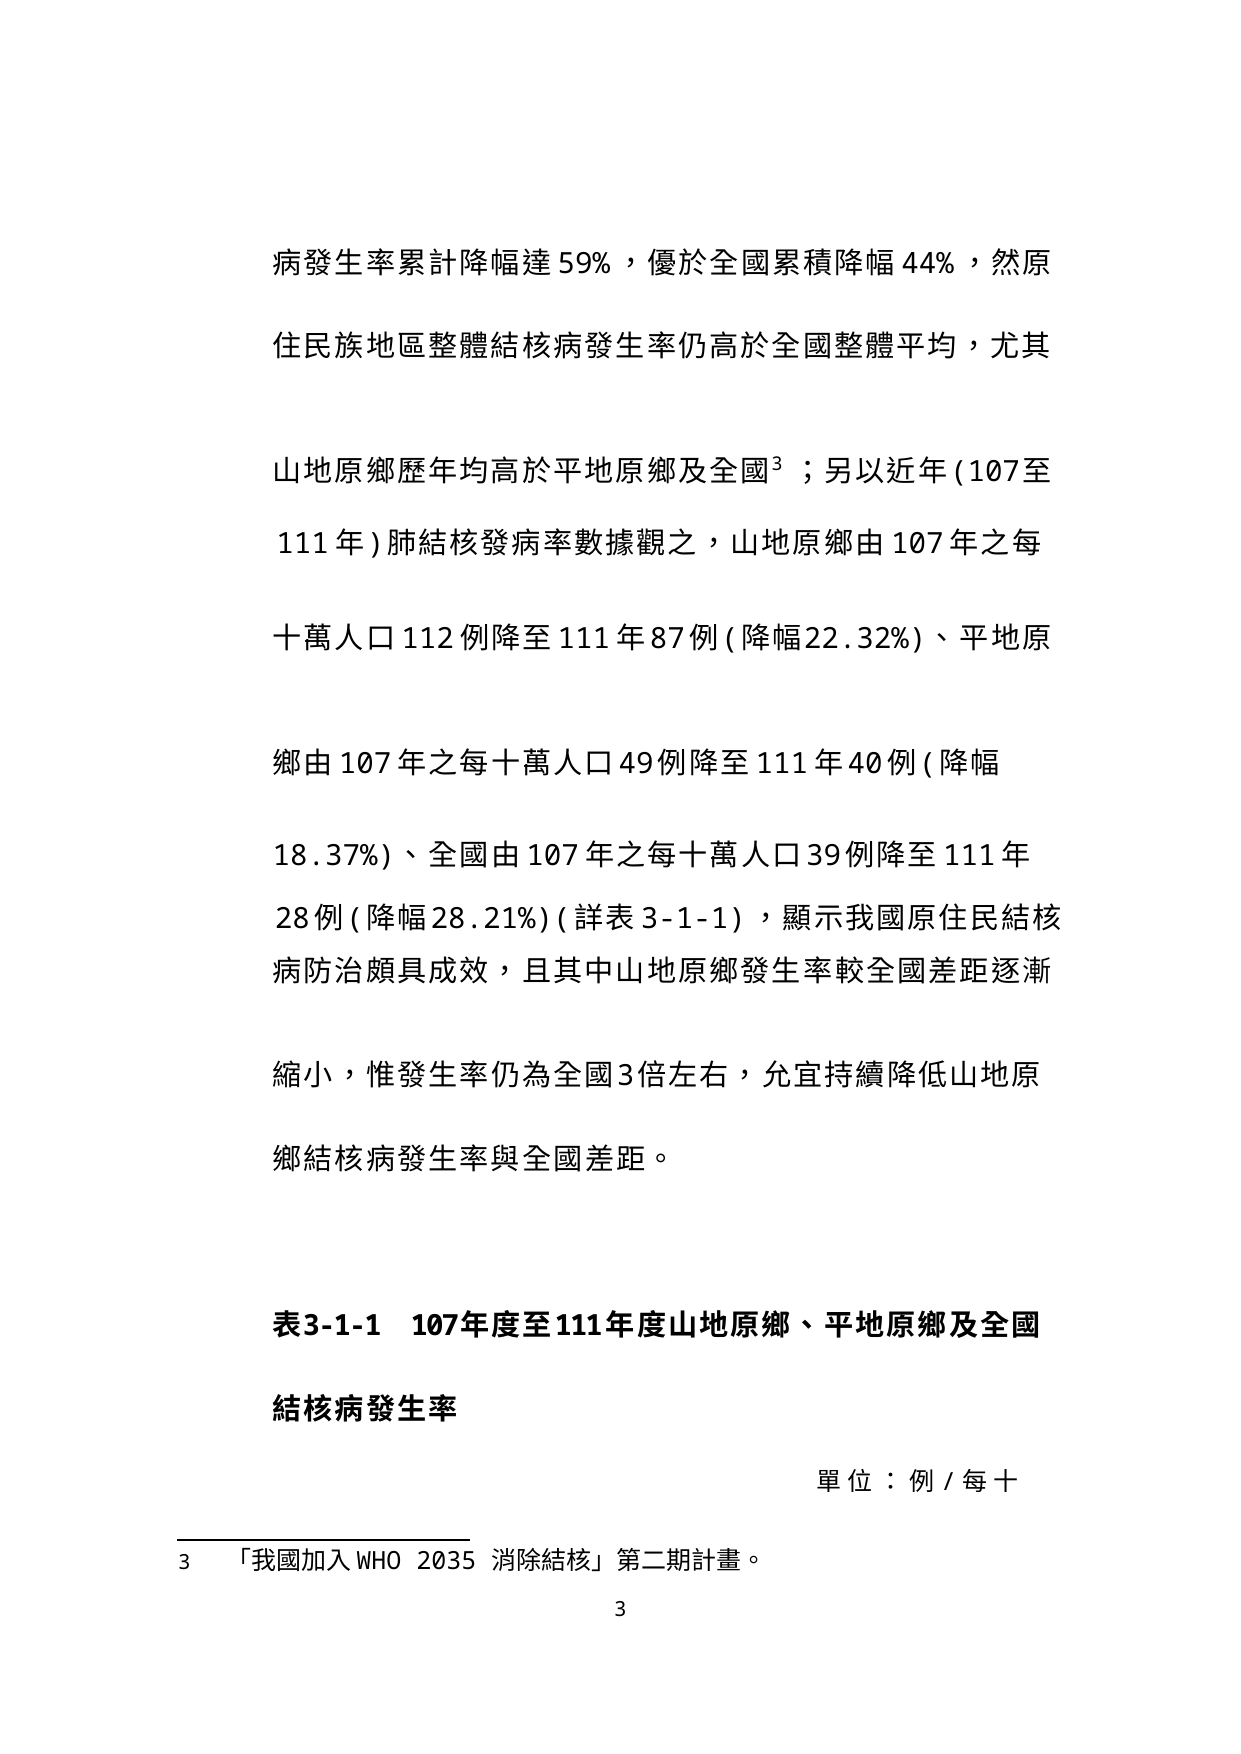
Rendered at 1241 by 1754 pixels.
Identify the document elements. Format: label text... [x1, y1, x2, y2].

text 「我國加入WHO 2035 消除結核」第二期計畫。 [178, 1541, 1063, 1577]
text 我國結核病防治體系自90年起，以「醫療體系」、「檢驗體系」及「公共衛生體系」三大網絡模式運作迄今，已成功奠定結核病防治基石，衛福部95年開始推動「結核病十年減半全民動員計畫」，並自105年接軌國際，響應世界衛生組織WHO提出2035年結核發生率降到每10萬人口10例之全球目標，降低國內結核病新案發生率，並提升國際結核病發生率排名，提高國家競爭力以吸引企業投資等，研擬「我國加入WHO 2035 消除結核」共4期，每期5年共20年之中長程計畫，第1期計畫(105-109年度)執行經費為48億餘元，第2期計畫(110-114年度)總經費63億餘元，截至113年度，累計已編列40億1,243萬1千元；推動迄今，山地原鄉、平地原鄉與全國結核病發生率均概呈下降趨勢，其中94年至107年原住民族地區結核病發生率累計降幅達59%，優於全國累積降幅44%，然原住民族地區整體結核病發生率仍高於全國整體平均，尤其山地原鄉歷年均高於平地原鄉及全國；另以近年(107至111年)肺結核發病率數據觀之，山地原鄉由107年之每十萬人口112例降至111年87例(降幅22.32%)、平地原鄉由107年之每十萬人口49例降至111年40例(降幅18.37%)、全國由107年之每十萬人口39例降至111年28例(降幅28.21%)(詳表3-1-1)，顯示我國原住民結核病防治頗具成效，且其中山地原鄉發生率較全國差距逐漸縮小，惟發生率仍為全國3倍左右，允宜持續降低山地原鄉結核病發生率與全國差距。 [266, 177, 1063, 1177]
text 表3-1-1 107年度至111年度山地原鄉、平地原鄉及全國結核病發生率 [265, 1240, 1063, 1427]
text 單位：例/每十 [813, 1427, 1048, 1490]
